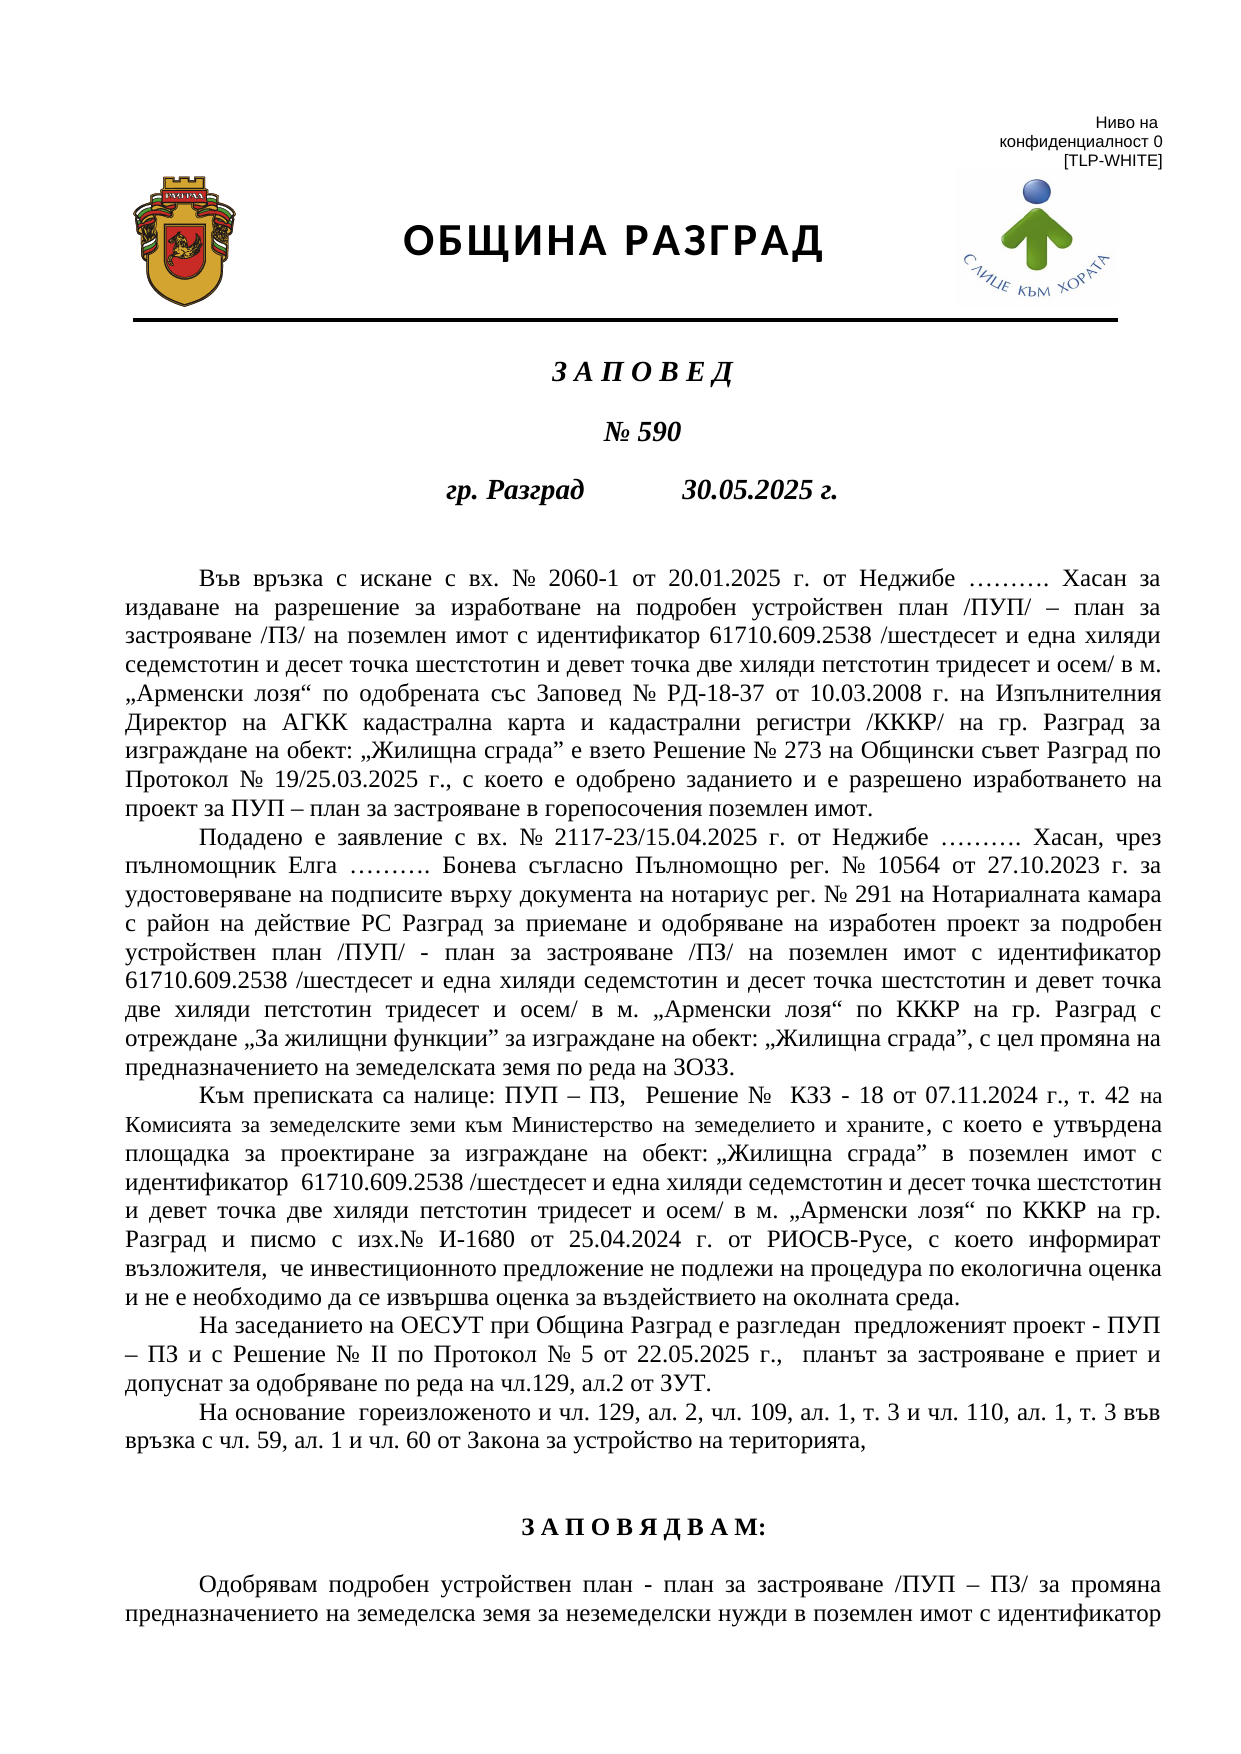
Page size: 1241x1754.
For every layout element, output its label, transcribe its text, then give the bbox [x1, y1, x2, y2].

text гр. Разград 30.05.2025 г. [125, 472, 1162, 506]
text З А П О В Е Д [125, 354, 1162, 388]
text [TLP-WHITE] [125, 151, 1162, 170]
text конфиденциалност 0 [125, 132, 1162, 151]
text Към преписката са налице: ПУП – ПЗ, Решение № КЗЗ - 18 от 07.11.2024 г., т. 42 на Комисията за земеделските земи към Министерство на земеделието и храните, с което е утвърдена площадка за проектиране за изграждане на обект: „Жилищна сграда” в поземлен имот с идентификатор 61710.609.2538 /шестдесет и една хиляди седемстотин и десет точка шестстотин и девет точка две хиляди петстотин тридесет и осем/ в м. „Арменски лозя“ по КККР на гр. Разград и писмо с изх.№ И-1680 от 25.04.2024 г. от РИОСВ-Русе, с което информират възложителя, че инвестиционното предложение не подлежи на процедура по екологична оценка и не е необходимо да се извършва оценка за въздействието на околната среда. [125, 1081, 1162, 1311]
text Одобрявам подробен устройствен план - план за застрояване /ПУП – ПЗ/ за промяна предназначението на земеделска земя за неземеделски нужди в поземлен имот с идентификатор [125, 1569, 1162, 1627]
text На заседанието на ОЕСУТ при Община Разград е разгледан предложеният проект - ПУП – ПЗ и с Решение № II по Протокол № 5 от 22.05.2025 г., планът за застрояване е приет и допуснат за одобряване по реда на чл.129, ал.2 от ЗУТ. [125, 1311, 1162, 1397]
text Подадено е заявление с вх. № 2117-23/15.04.2025 г. от Неджибе ………. Хасан, чрез пълномощник Елга ………. Бонева съгласно Пълномощно рег. № 10564 от 27.10.2023 г. за удостоверяване на подписите върху документа на нотариус рег. № 291 на Нотариалната камара с район на действие РС Разград за приемане и одобряване на изработен проект за подробен устройствен план /ПУП/ - план за застрояване /ПЗ/ на поземлен имот с идентификатор 61710.609.2538 /шестдесет и една хиляди седемстотин и десет точка шестстотин и девет точка две хиляди петстотин тридесет и осем/ в м. „Арменски лозя“ по КККР на гр. Разград с отреждане „За жилищни функции” за изграждане на обект: „Жилищна сграда”, с цел промяна на предназначението на земеделската земя по реда на ЗОЗЗ. [125, 822, 1162, 1081]
text Ниво на [125, 112, 1162, 132]
text На основание гореизложеното и чл. 129, ал. 2, чл. 109, ал. 1, т. 3 и чл. 110, ал. 1, т. 3 във връзка с чл. 59, ал. 1 и чл. 60 от Закона за устройство на територията, [125, 1397, 1162, 1454]
text Във връзка с искане с вх. № 2060-1 от 20.01.2025 г. от Неджибе ………. Хасан за издаване на разрешение за изработване на подробен устройствен план /ПУП/ – план за застрояване /ПЗ/ на поземлен имот с идентификатор 61710.609.2538 /шестдесет и една хиляди седемстотин и десет точка шестстотин и девет точка две хиляди петстотин тридесет и осем/ в м. „Арменски лозя“ по одобрената със Заповед № РД-18-37 от 10.03.2008 г. на Изпълнителния Директор на АГКК кадастрална карта и кадастрални регистри /КККР/ на гр. Разград за изграждане на обект: „Жилищна сграда” е взето Решение № 273 на Общински съвет Разград по Протокол № 19/25.03.2025 г., с което е одобрено заданието и е разрешено изработването на проект за ПУП – план за застрояване в горепосочения поземлен имот. [125, 563, 1162, 822]
text № 590 [125, 414, 1162, 448]
text З А П О В Я Д В А М: [125, 1512, 1162, 1541]
